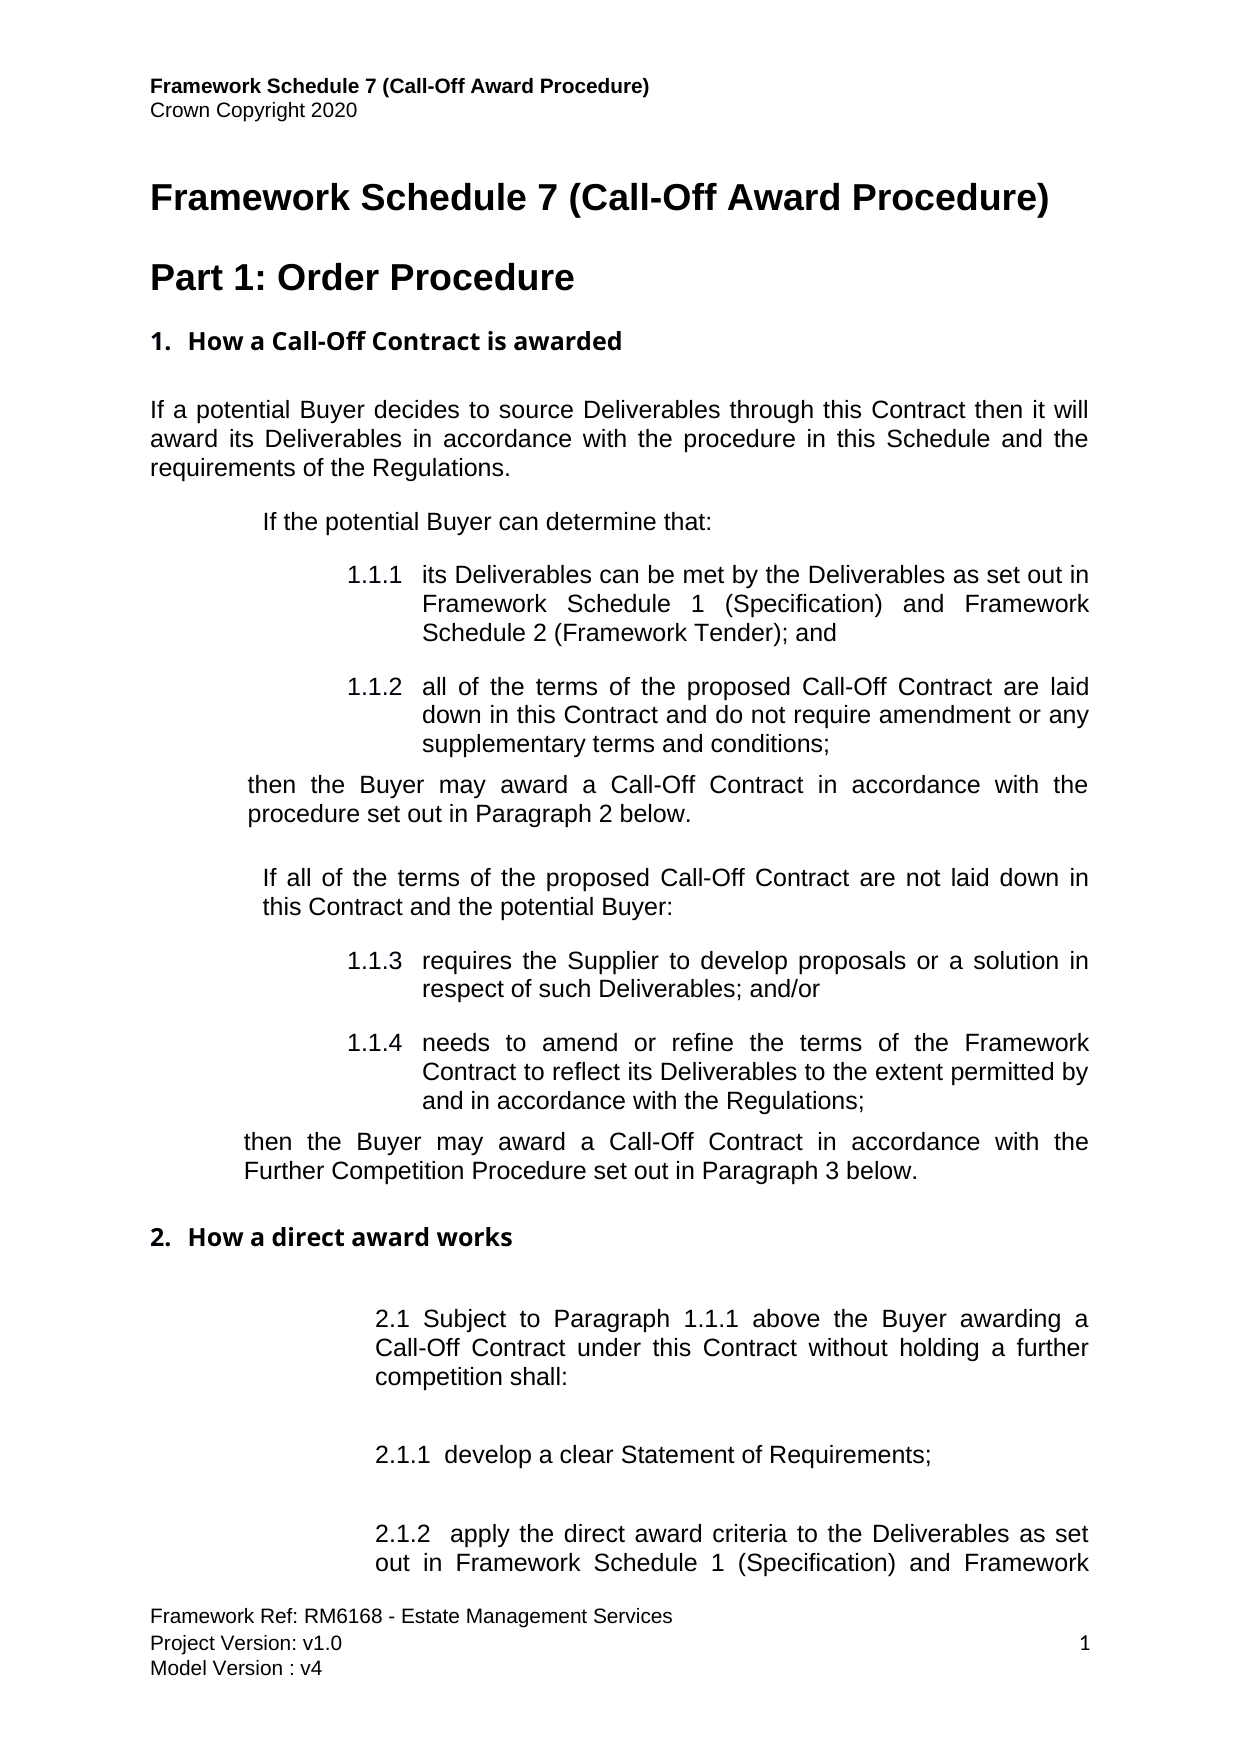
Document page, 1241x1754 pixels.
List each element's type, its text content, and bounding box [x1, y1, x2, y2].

list its Deliverables can be met by the Deliverables as set out in Framework Schedule 1 (Specification) and Framework Schedule 2 (Framework Tender); and [347, 560, 1090, 647]
list all of the terms of the proposed Call-Off Contract are laid down in this Contract and do not require amendment or any supplementary terms and conditions; [347, 672, 1090, 758]
text 2.1.2 apply the direct award criteria to the Deliverables as set out in Framework Schedule 1 (Specification) and Framework [375, 1519, 1090, 1576]
text Framework Schedule 7 (Call-Off Award Procedure) [150, 175, 1090, 218]
text then the Buyer may award a Call-Off Contract in accordance with the procedure set out in Paragraph 2 below. [247, 770, 1090, 828]
text Part 1: Order Procedure [150, 256, 1090, 299]
text If a potential Buyer decides to source Deliverables through this Contract then it will award its Deliverables in accordance with the procedure in this Schedule and the requirements of the Regulations. [150, 395, 1090, 482]
text If all of the terms of the proposed Call-Off Contract are not laid down in this Contract and the potential Buyer: [262, 863, 1090, 921]
list How a Call-Off Contract is awarded [150, 324, 1090, 358]
list How a direct award works [150, 1220, 1090, 1254]
list requires the Supplier to develop proposals or a solution in respect of such Deliverables; and/or [347, 946, 1090, 1003]
list needs to amend or refine the terms of the Framework Contract to reflect its Deliverables to the extent permitted by and in accordance with the Regulations; [347, 1028, 1090, 1114]
text then the Buyer may award a Call-Off Contract in accordance with the Further Competition Procedure set out in Paragraph 3 below. [244, 1127, 1090, 1184]
text If the potential Buyer can determine that: [262, 507, 1090, 535]
text 2.1.1 develop a clear Statement of Requirements; [375, 1440, 1090, 1469]
text 2.1 Subject to Paragraph 1.1.1 above the Buyer awarding a Call-Off Contract under this Contract without holding a further competition shall: [375, 1304, 1090, 1390]
